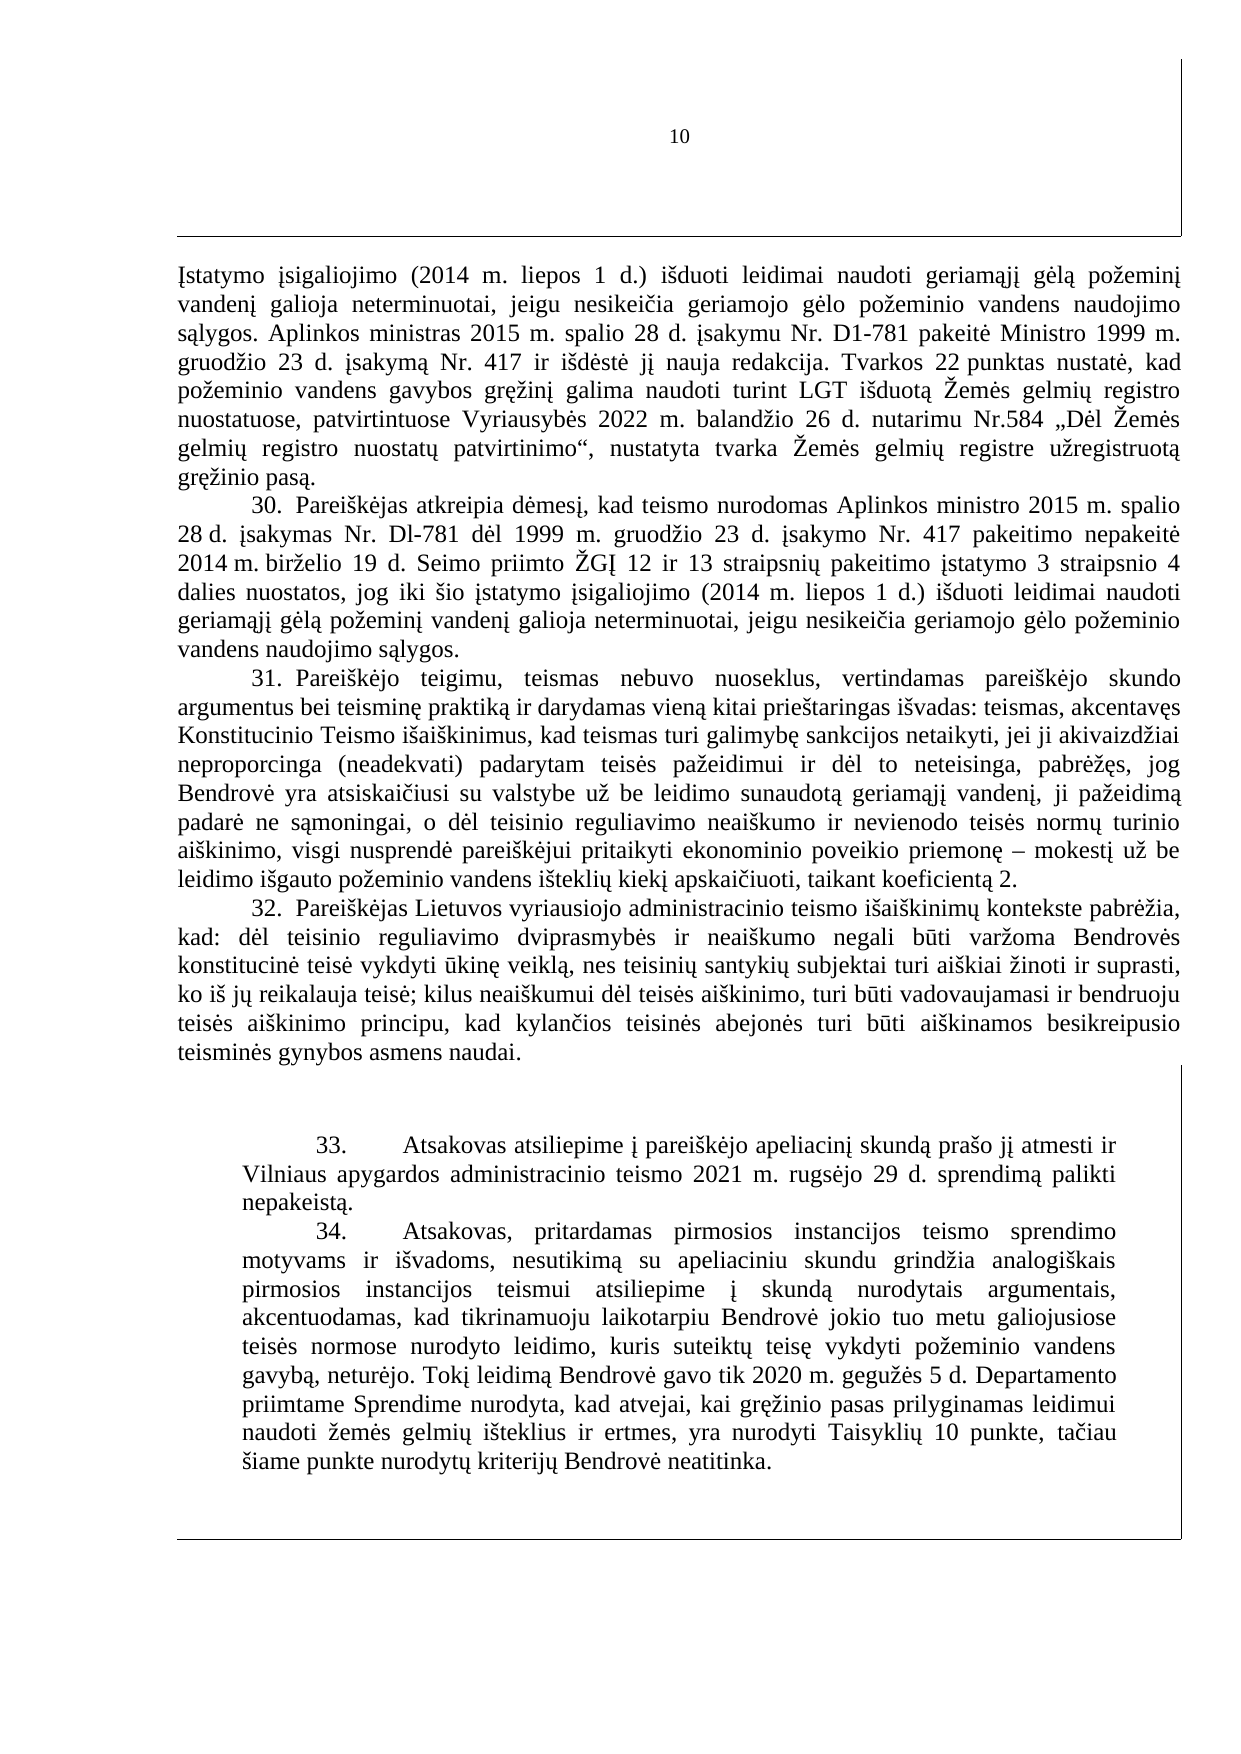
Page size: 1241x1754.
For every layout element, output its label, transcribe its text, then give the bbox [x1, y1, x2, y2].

text 31. Pareiškėjo teigimu, teismas nebuvo nuoseklus, vertindamas pareiškėjo skundo argumentus bei teisminę praktiką ir darydamas vieną kitai prieštaringas išvadas: teismas, akcentavęs Konstitucinio Teismo išaiškinimus, kad teismas turi galimybę sankcijos netaikyti, jei ji akivaizdžiai neproporcinga (neadekvati) padarytam teisės pažeidimui ir dėl to neteisinga, pabrėžęs, jog Bendrovė yra atsiskaičiusi su valstybe už be leidimo sunaudotą geriamąjį vandenį, ji pažeidimą padarė ne sąmoningai, o dėl teisinio reguliavimo neaiškumo ir nevienodo teisės normų turinio aiškinimo, visgi nusprendė pareiškėjui pritaikyti ekonominio poveikio priemonę – mokestį už be leidimo išgauto požeminio vandens išteklių kiekį apskaičiuoti, taikant koeficientą 2. [177, 663, 1181, 893]
text Įstatymo įsigaliojimo (2014 m. liepos 1 d.) išduoti leidimai naudoti geriamąjį gėlą požeminį vandenį galioja neterminuotai, jeigu nesikeičia geriamojo gėlo požeminio vandens naudojimo sąlygos. Aplinkos ministras 2015 m. spalio 28 d. įsakymu Nr. D1-781 pakeitė Ministro 1999 m. gruodžio 23 d. įsakymą Nr. 417 ir išdėstė jį nauja redakcija. Tvarkos 22 punktas nustatė, kad požeminio vandens gavybos gręžinį galima naudoti turint LGT išduotą Žemės gelmių registro nuostatuose, patvirtintuose Vyriausybės 2022 m. balandžio 26 d. nutarimu Nr.584 „Dėl Žemės gelmių registro nuostatų patvirtinimo“, nustatyta tvarka Žemės gelmių registre užregistruotą gręžinio pasą. [177, 260, 1181, 490]
text 30. Pareiškėjas atkreipia dėmesį, kad teismo nurodomas Aplinkos ministro 2015 m. spalio 28 d. įsakymas Nr. Dl-781 dėl 1999 m. gruodžio 23 d. įsakymo Nr. 417 pakeitimo nepakeitė 2014 m. birželio 19 d. Seimo priimto ŽGĮ 12 ir 13 straipsnių pakeitimo įstatymo 3 straipsnio 4 dalies nuostatos, jog iki šio įstatymo įsigaliojimo (2014 m. liepos 1 d.) išduoti leidimai naudoti geriamąjį gėlą požeminį vandenį galioja neterminuotai, jeigu nesikeičia geriamojo gėlo požeminio vandens naudojimo sąlygos. [177, 490, 1181, 663]
text 33. Atsakovas atsiliepime į pareiškėjo apeliacinį skundą prašo jį atmesti ir Vilniaus apygardos administracinio teismo 2021 m. rugsėjo 29 d. sprendimą palikti nepakeistą. [177, 1065, 1181, 1216]
text 32. Pareiškėjas Lietuvos vyriausiojo administracinio teismo išaiškinimų kontekste pabrėžia, kad: dėl teisinio reguliavimo dviprasmybės ir neaiškumo negali būti varžoma Bendrovės konstitucinė teisė vykdyti ūkinę veiklą, nes teisinių santykių subjektai turi aiškiai žinoti ir suprasti, ko iš jų reikalauja teisė; kilus neaiškumui dėl teisės aiškinimo, turi būti vadovaujamasi ir bendruoju teisės aiškinimo principu, kad kylančios teisinės abejonės turi būti aiškinamos besikreipusio teisminės gynybos asmens naudai. [177, 893, 1181, 1065]
text 34. Atsakovas, pritardamas pirmosios instancijos teismo sprendimo motyvams ir išvadoms, nesutikimą su apeliaciniu skundu grindžia analogiškais pirmosios instancijos teismui atsiliepime į skundą nurodytais argumentais, akcentuodamas, kad tikrinamuoju laikotarpiu Bendrovė jokio tuo metu galiojusiose teisės normose nurodyto leidimo, kuris suteiktų teisę vykdyti požeminio vandens gavybą, neturėjo. Tokį leidimą Bendrovė gavo tik 2020 m. gegužės 5 d. Departamento priimtame Sprendime nurodyta, kad atvejai, kai gręžinio pasas prilyginamas leidimui naudoti žemės gelmių išteklius ir ertmes, yra nurodyti Taisyklių 10 punkte, tačiau šiame punkte nurodytų kriterijų Bendrovė neatitinka. [177, 1216, 1181, 1539]
